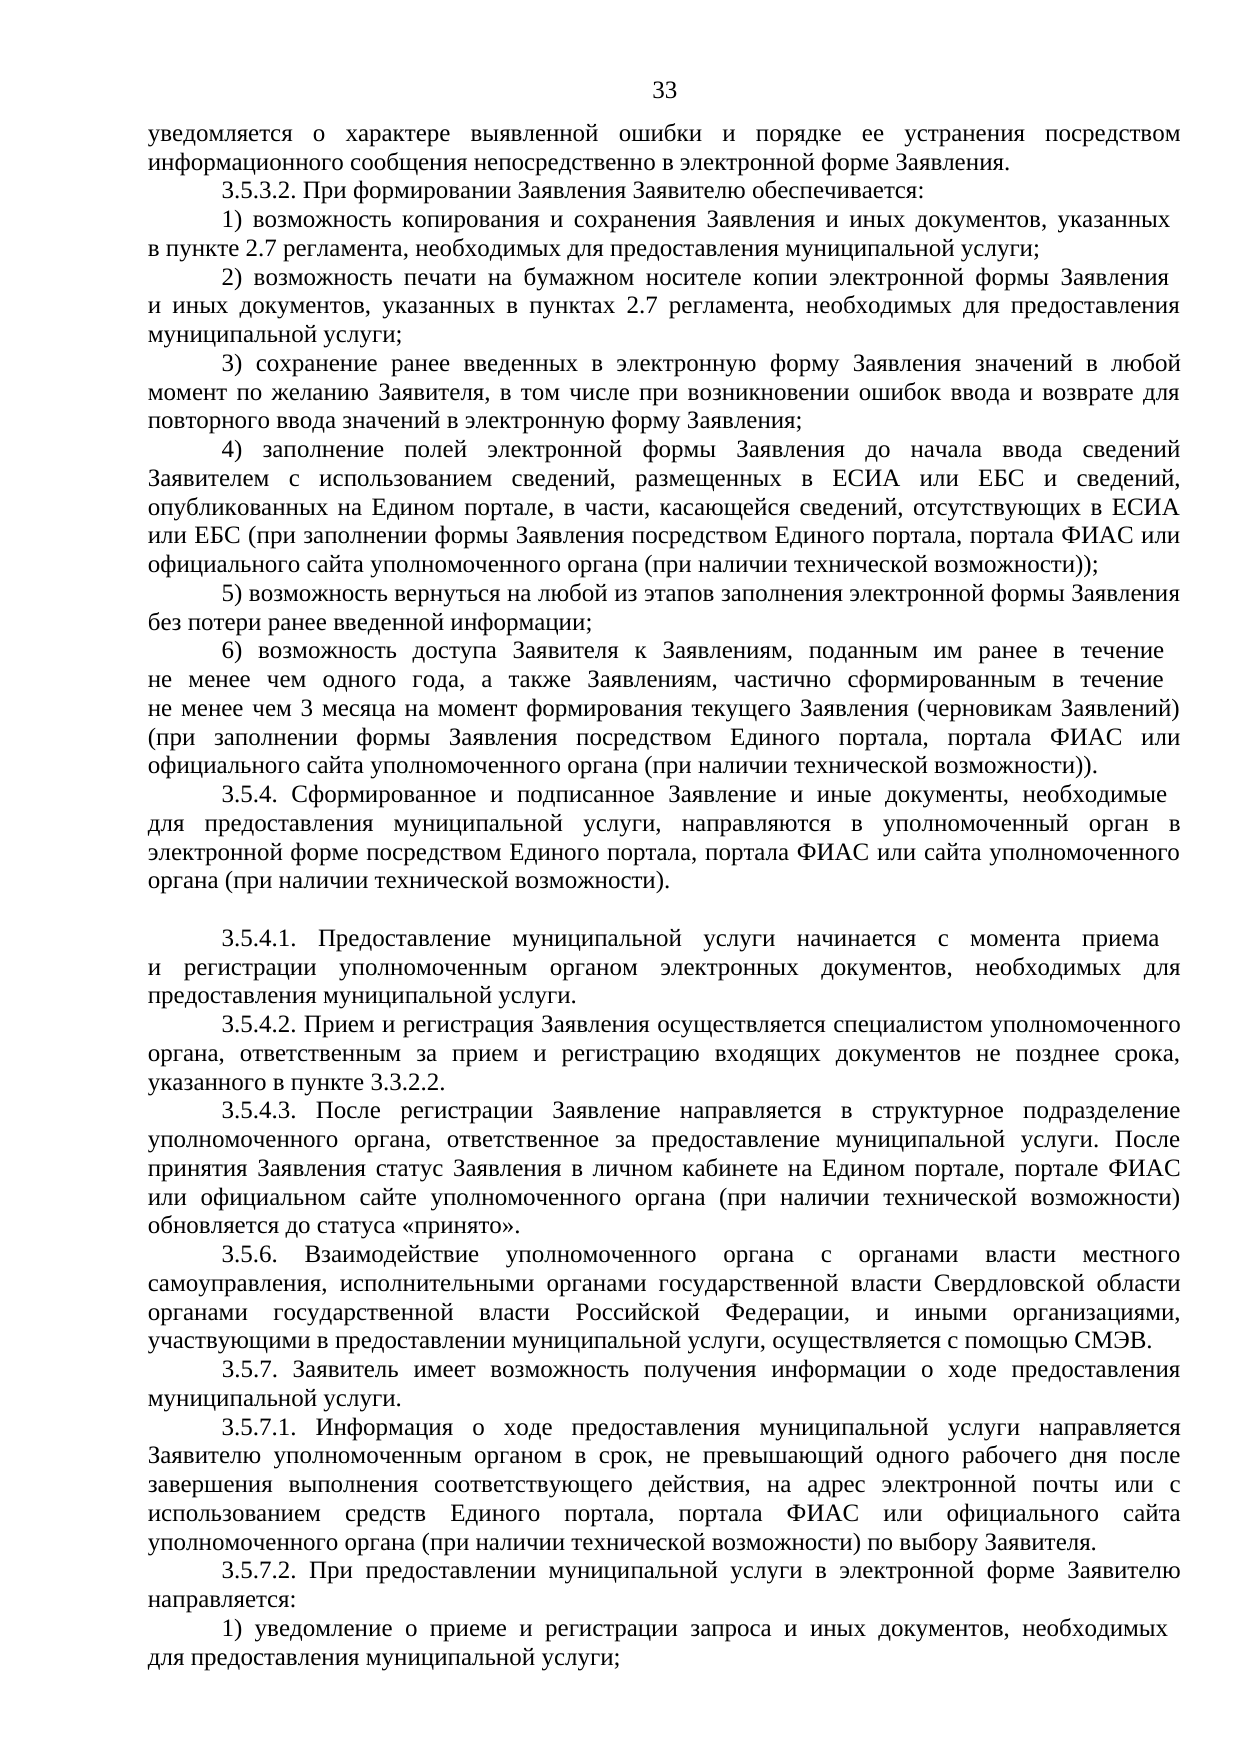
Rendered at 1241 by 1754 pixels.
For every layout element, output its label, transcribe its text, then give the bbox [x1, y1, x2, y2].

text 3.5.4.1. Предоставление муниципальной услуги начинается с момента приема и регистрации уполномоченным органом электронных документов, необходимых для предоставления муниципальной услуги. [148, 923, 1181, 1009]
text 3.5.4.3. После регистрации Заявление направляется в структурное подразделение уполномоченного органа, ответственное за предоставление муниципальной услуги. После принятия Заявления статус Заявления в личном кабинете на Едином портале, портале ФИАС или официальном сайте уполномоченного органа (при наличии технической возможности) обновляется до статуса «принято». [148, 1096, 1181, 1239]
text 3.5.3.2. При формировании Заявления Заявителю обеспечивается: [148, 176, 1181, 204]
text 3.5.6. Взаимодействие уполномоченного органа с органами власти местного самоуправления, исполнительными органами государственной власти Свердловской области органами государственной власти Российской Федерации, и иными организациями, участвующими в предоставлении муниципальной услуги, осуществляется с помощью СМЭВ. [148, 1239, 1181, 1354]
text 3.5.7. Заявитель имеет возможность получения информации о ходе предоставления муниципальной услуги. [148, 1354, 1181, 1412]
text 2) возможность печати на бумажном носителе копии электронной формы Заявления и иных документов, указанных в пунктах 2.7 регламента, необходимых для предоставления муниципальной услуги; [148, 262, 1181, 348]
text 1) уведомление о приеме и регистрации запроса и иных документов, необходимых для предоставления муниципальной услуги; [148, 1613, 1181, 1671]
text 3.5.4. Сформированное и подписанное Заявление и иные документы, необходимые для предоставления муниципальной услуги, направляются в уполномоченный орган в электронной форме посредством Единого портала, портала ФИАС или сайта уполномоченного органа (при наличии технической возможности). [148, 779, 1181, 894]
text 5) возможность вернуться на любой из этапов заполнения электронной формы Заявления без потери ранее введенной информации; [148, 578, 1181, 636]
text 6) возможность доступа Заявителя к Заявлениям, поданным им ранее в течение не менее чем одного года, а также Заявлениям, частично сформированным в течение не менее чем 3 месяца на момент формирования текущего Заявления (черновикам Заявлений) (при заполнении формы Заявления посредством Единого портала, портала ФИАС или официального сайта уполномоченного органа (при наличии технической возможности)). [148, 636, 1181, 779]
text 3.5.7.2. При предоставлении муниципальной услуги в электронной форме Заявителю направляется: [148, 1556, 1181, 1613]
text 3.5.4.2. Прием и регистрация Заявления осуществляется специалистом уполномоченного органа, ответственным за прием и регистрацию входящих документов не позднее срока, указанного в пункте 3.3.2.2. [148, 1009, 1181, 1096]
text уведомляется о характере выявленной ошибки и порядке ее устранения посредством информационного сообщения непосредственно в электронной форме Заявления. [148, 118, 1181, 176]
text 3) сохранение ранее введенных в электронную форму Заявления значений в любой момент по желанию Заявителя, в том числе при возникновении ошибок ввода и возврате для повторного ввода значений в электронную форму Заявления; [148, 348, 1181, 434]
text 3.5.7.1. Информация о ходе предоставления муниципальной услуги направляется Заявителю уполномоченным органом в срок, не превышающий одного рабочего дня после завершения выполнения соответствующего действия, на адрес электронной почты или с использованием средств Единого портала, портала ФИАС или официального сайта уполномоченного органа (при наличии технической возможности) по выбору Заявителя. [148, 1412, 1181, 1556]
text 4) заполнение полей электронной формы Заявления до начала ввода сведений Заявителем с использованием сведений, размещенных в ЕСИА или ЕБС и сведений, опубликованных на Едином портале, в части, касающейся сведений, отсутствующих в ЕСИА или ЕБС (при заполнении формы Заявления посредством Единого портала, портала ФИАС или официального сайта уполномоченного органа (при наличии технической возможности)); [148, 434, 1181, 578]
text 1) возможность копирования и сохранения Заявления и иных документов, указанных в пункте 2.7 регламента, необходимых для предоставления муниципальной услуги; [148, 204, 1181, 262]
